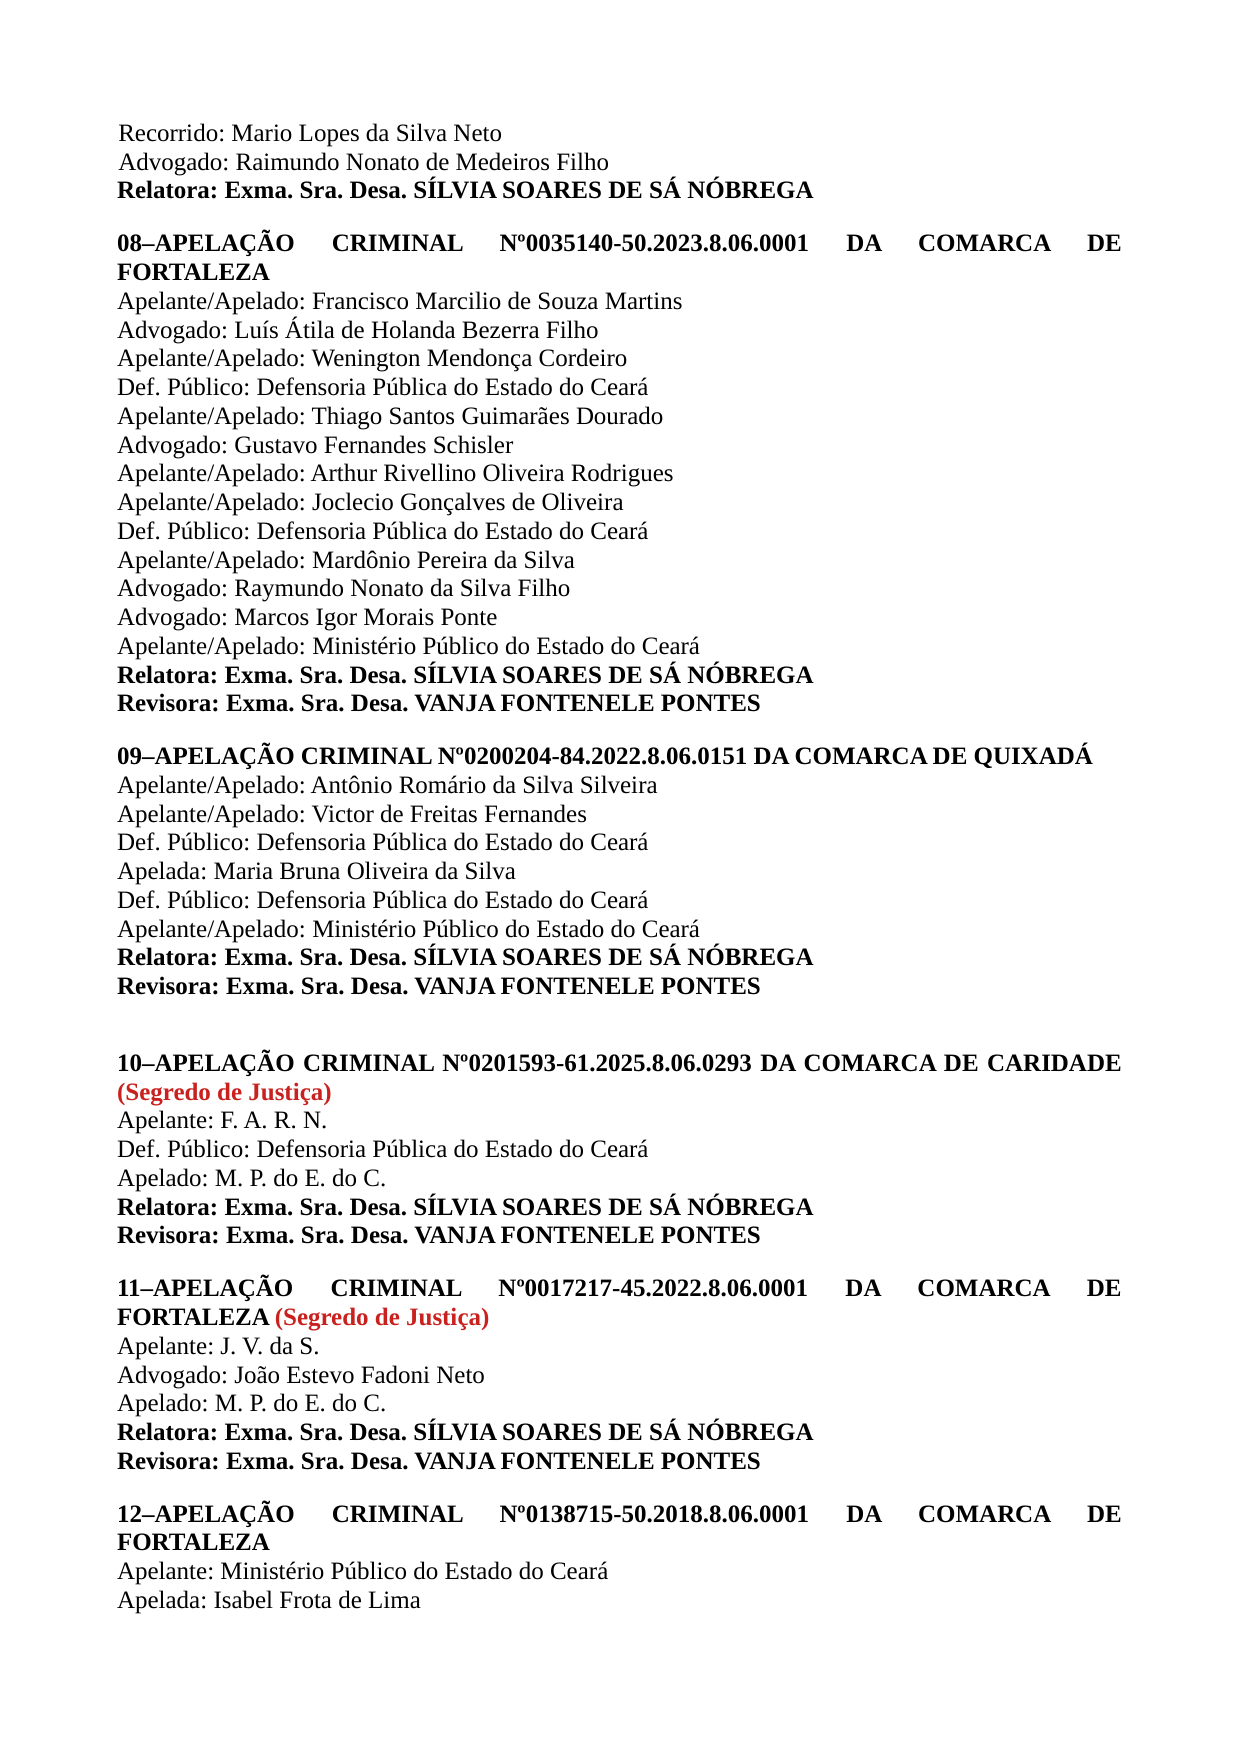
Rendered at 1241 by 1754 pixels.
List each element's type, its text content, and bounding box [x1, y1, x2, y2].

text Revisora: Exma. Sra. Desa. VANJA FONTENELE PONTES [117, 1221, 1122, 1249]
text Apelada: Maria Bruna Oliveira da Silva [117, 856, 1122, 885]
text Apelante/Apelado: Wenington Mendonça Cordeiro [117, 343, 1122, 372]
text Revisora: Exma. Sra. Desa. VANJA FONTENELE PONTES [117, 688, 1122, 717]
text Revisora: Exma. Sra. Desa. VANJA FONTENELE PONTES [117, 1446, 1122, 1475]
text Apelante/Apelado: Ministério Público do Estado do Ceará [117, 631, 1122, 660]
text Relatora: Exma. Sra. Desa. SÍLVIA SOARES DE SÁ NÓBREGA [117, 176, 1122, 204]
text Apelante/Apelado: Joclecio Gonçalves de Oliveira [117, 487, 1122, 516]
text Apelante/Apelado: Thiago Santos Guimarães Dourado [117, 401, 1122, 430]
text Relatora: Exma. Sra. Desa. SÍLVIA SOARES DE SÁ NÓBREGA [117, 1417, 1122, 1446]
text Apelante/Apelado: Antônio Romário da Silva Silveira [117, 770, 1122, 799]
text 12–APELAÇÃO CRIMINAL Nº0138715-50.2018.8.06.0001 DA COMARCA DE FORTALEZA [117, 1499, 1122, 1556]
text Apelante: J. V. da S. [117, 1331, 1122, 1360]
text Advogado: Raimundo Nonato de Medeiros Filho [118, 147, 1122, 176]
text Advogado: Luís Átila de Holanda Bezerra Filho [117, 315, 1122, 343]
text 08–APELAÇÃO CRIMINAL Nº0035140-50.2023.8.06.0001 DA COMARCA DE FORTALEZA [117, 228, 1122, 286]
text Apelada: Isabel Frota de Lima [117, 1585, 1122, 1614]
text Revisora: Exma. Sra. Desa. VANJA FONTENELE PONTES [117, 971, 1122, 1000]
text Relatora: Exma. Sra. Desa. SÍLVIA SOARES DE SÁ NÓBREGA [117, 1192, 1122, 1221]
text Apelante/Apelado: Arthur Rivellino Oliveira Rodrigues [117, 458, 1122, 487]
text Apelante/Apelado: Victor de Freitas Fernandes [117, 799, 1122, 827]
text Def. Público: Defensoria Pública do Estado do Ceará [117, 372, 1122, 401]
text Advogado: Raymundo Nonato da Silva Filho [117, 573, 1122, 602]
text Relatora: Exma. Sra. Desa. SÍLVIA SOARES DE SÁ NÓBREGA [117, 660, 1122, 688]
text Apelante: Ministério Público do Estado do Ceará [117, 1556, 1122, 1585]
text 10–APELAÇÃO CRIMINAL Nº0201593-61.2025.8.06.0293 DA COMARCA DE CARIDADE (Segredo de Justiça) [117, 1048, 1122, 1106]
text Apelado: M. P. do E. do C. [117, 1388, 1122, 1417]
text Relatora: Exma. Sra. Desa. SÍLVIA SOARES DE SÁ NÓBREGA [117, 942, 1122, 971]
text Apelado: M. P. do E. do C. [117, 1163, 1122, 1192]
text Apelante/Apelado: Mardônio Pereira da Silva [117, 545, 1122, 573]
text Def. Público: Defensoria Pública do Estado do Ceará [117, 885, 1122, 914]
text Advogado: João Estevo Fadoni Neto [117, 1360, 1122, 1388]
text 11–APELAÇÃO CRIMINAL Nº0017217-45.2022.8.06.0001 DA COMARCA DE FORTALEZA (Segredo de Justiça) [117, 1273, 1122, 1331]
text Apelante/Apelado: Ministério Público do Estado do Ceará [117, 914, 1122, 942]
text Recorrido: Mario Lopes da Silva Neto [118, 118, 1122, 147]
text 09–APELAÇÃO CRIMINAL Nº0200204-84.2022.8.06.0151 DA COMARCA DE QUIXADÁ [117, 741, 1122, 770]
text Def. Público: Defensoria Pública do Estado do Ceará [117, 827, 1122, 856]
text Advogado: Marcos Igor Morais Ponte [117, 602, 1122, 631]
text Advogado: Gustavo Fernandes Schisler [117, 430, 1122, 458]
text Apelante/Apelado: Francisco Marcilio de Souza Martins [117, 286, 1122, 315]
text Def. Público: Defensoria Pública do Estado do Ceará [117, 1134, 1122, 1163]
text Apelante: F. A. R. N. [117, 1106, 1122, 1134]
text Def. Público: Defensoria Pública do Estado do Ceará [117, 516, 1122, 545]
